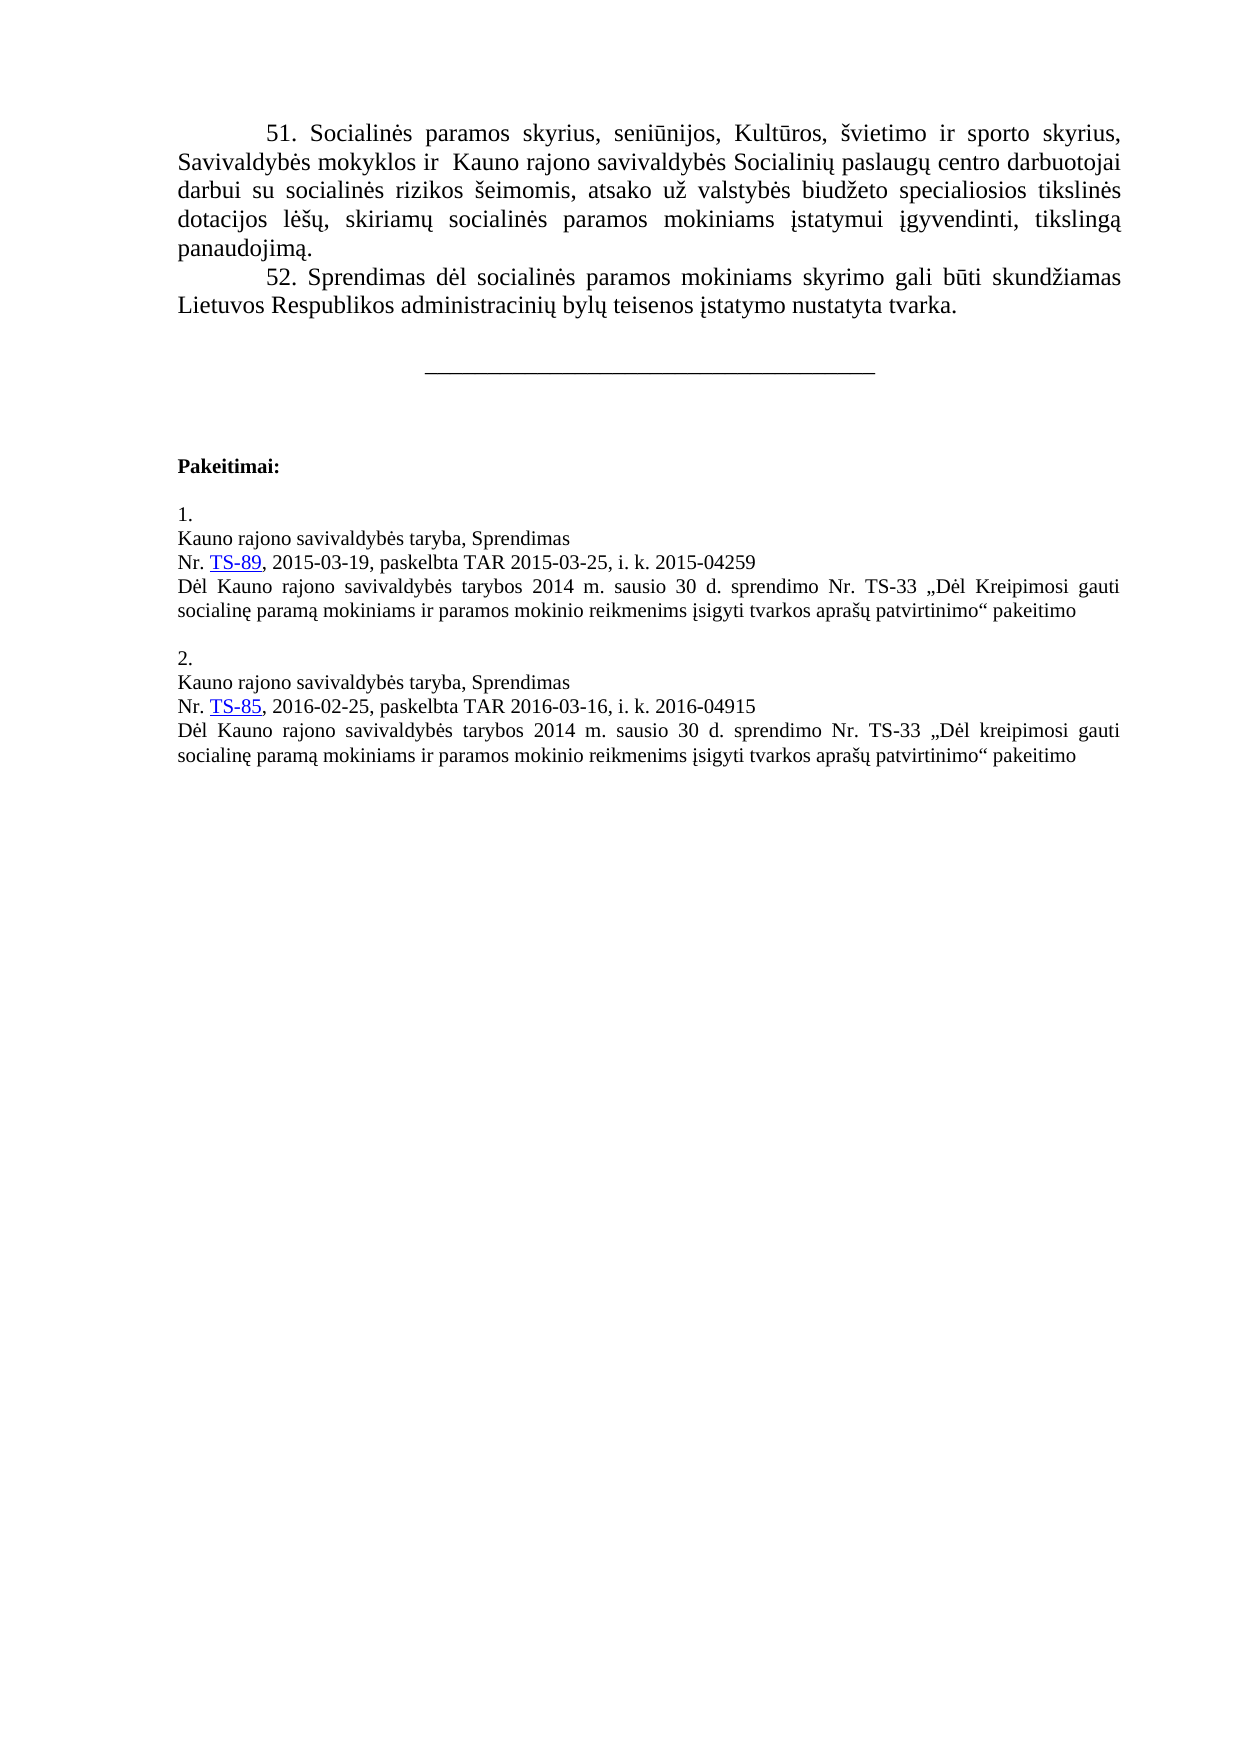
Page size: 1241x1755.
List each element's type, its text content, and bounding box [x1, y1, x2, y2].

text 1. [177, 502, 1122, 526]
text 51. Socialinės paramos skyrius, seniūnijos, Kultūros, švietimo ir sporto skyrius, Savivaldybės mokyklos ir Kauno rajono savivaldybės Socialinių paslaugų centro darbuotojai darbui su socialinės rizikos šeimomis, atsako už valstybės biudžeto specialiosios tikslinės dotacijos lėšų, skiriamų socialinės paramos mokiniams įstatymui įgyvendinti, tikslingą panaudojimą. [177, 118, 1122, 262]
text Kauno rajono savivaldybės taryba, Sprendimas [177, 670, 1122, 694]
text Nr. TS-85, 2016-02-25, paskelbta TAR 2016-03-16, i. k. 2016-04915 [177, 694, 1122, 718]
text Kauno rajono savivaldybės taryba, Sprendimas [177, 526, 1122, 550]
text 2. [177, 646, 1122, 670]
text 52. Sprendimas dėl socialinės paramos mokiniams skyrimo gali būti skundžiamas Lietuvos Respublikos administracinių bylų teisenos įstatymo nustatyta tvarka. [177, 262, 1122, 319]
text ____________________________________ [177, 348, 1122, 377]
text Dėl Kauno rajono savivaldybės tarybos 2014 m. sausio 30 d. sprendimo Nr. TS-33 „Dėl Kreipimosi gauti socialinę paramą mokiniams ir paramos mokinio reikmenims įsigyti tvarkos aprašų patvirtinimo“ pakeitimo [177, 574, 1122, 622]
text Nr. TS-89, 2015-03-19, paskelbta TAR 2015-03-25, i. k. 2015-04259 [177, 550, 1122, 574]
text Dėl Kauno rajono savivaldybės tarybos 2014 m. sausio 30 d. sprendimo Nr. TS-33 „Dėl kreipimosi gauti socialinę paramą mokiniams ir paramos mokinio reikmenims įsigyti tvarkos aprašų patvirtinimo“ pakeitimo [177, 718, 1122, 767]
text Pakeitimai: [177, 454, 1122, 478]
